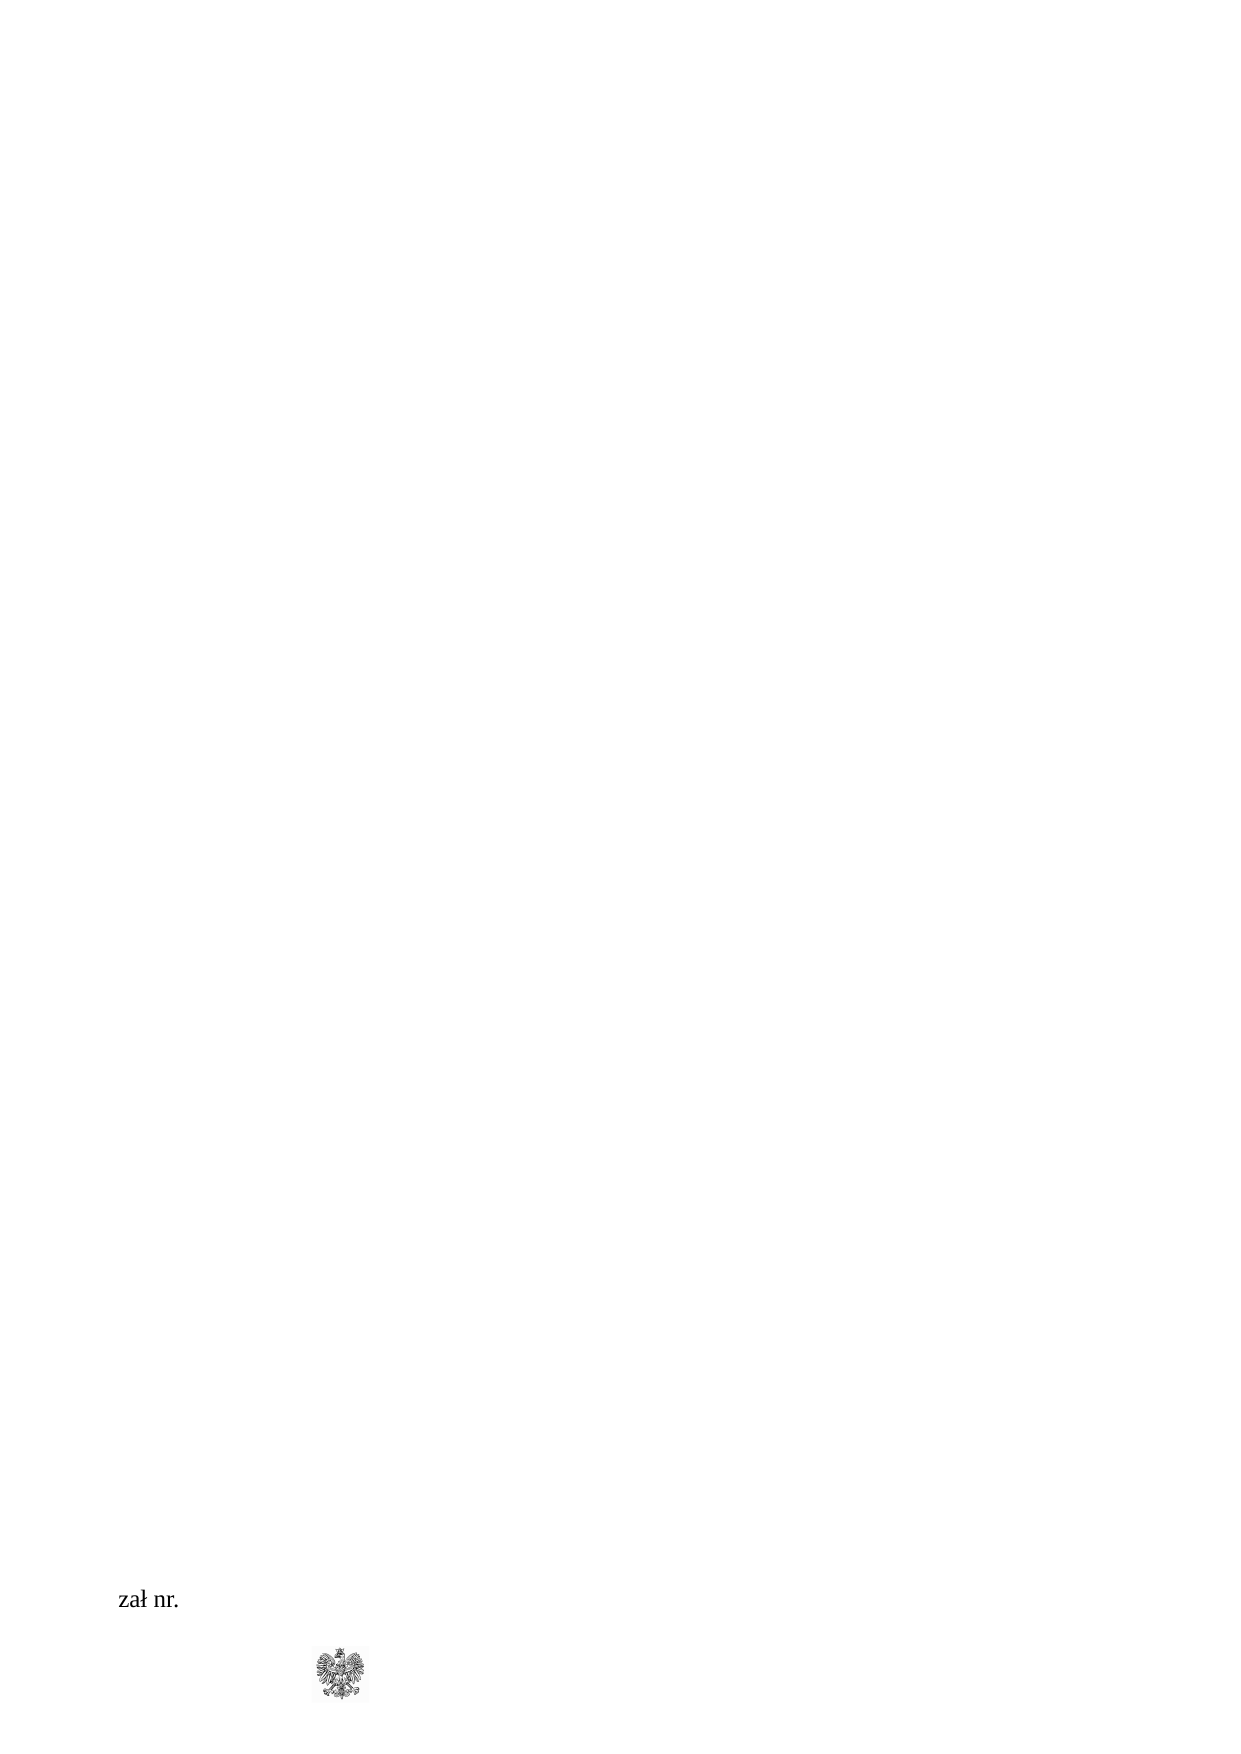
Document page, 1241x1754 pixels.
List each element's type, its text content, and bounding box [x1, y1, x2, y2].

text zał nr. [118, 1584, 1122, 1613]
